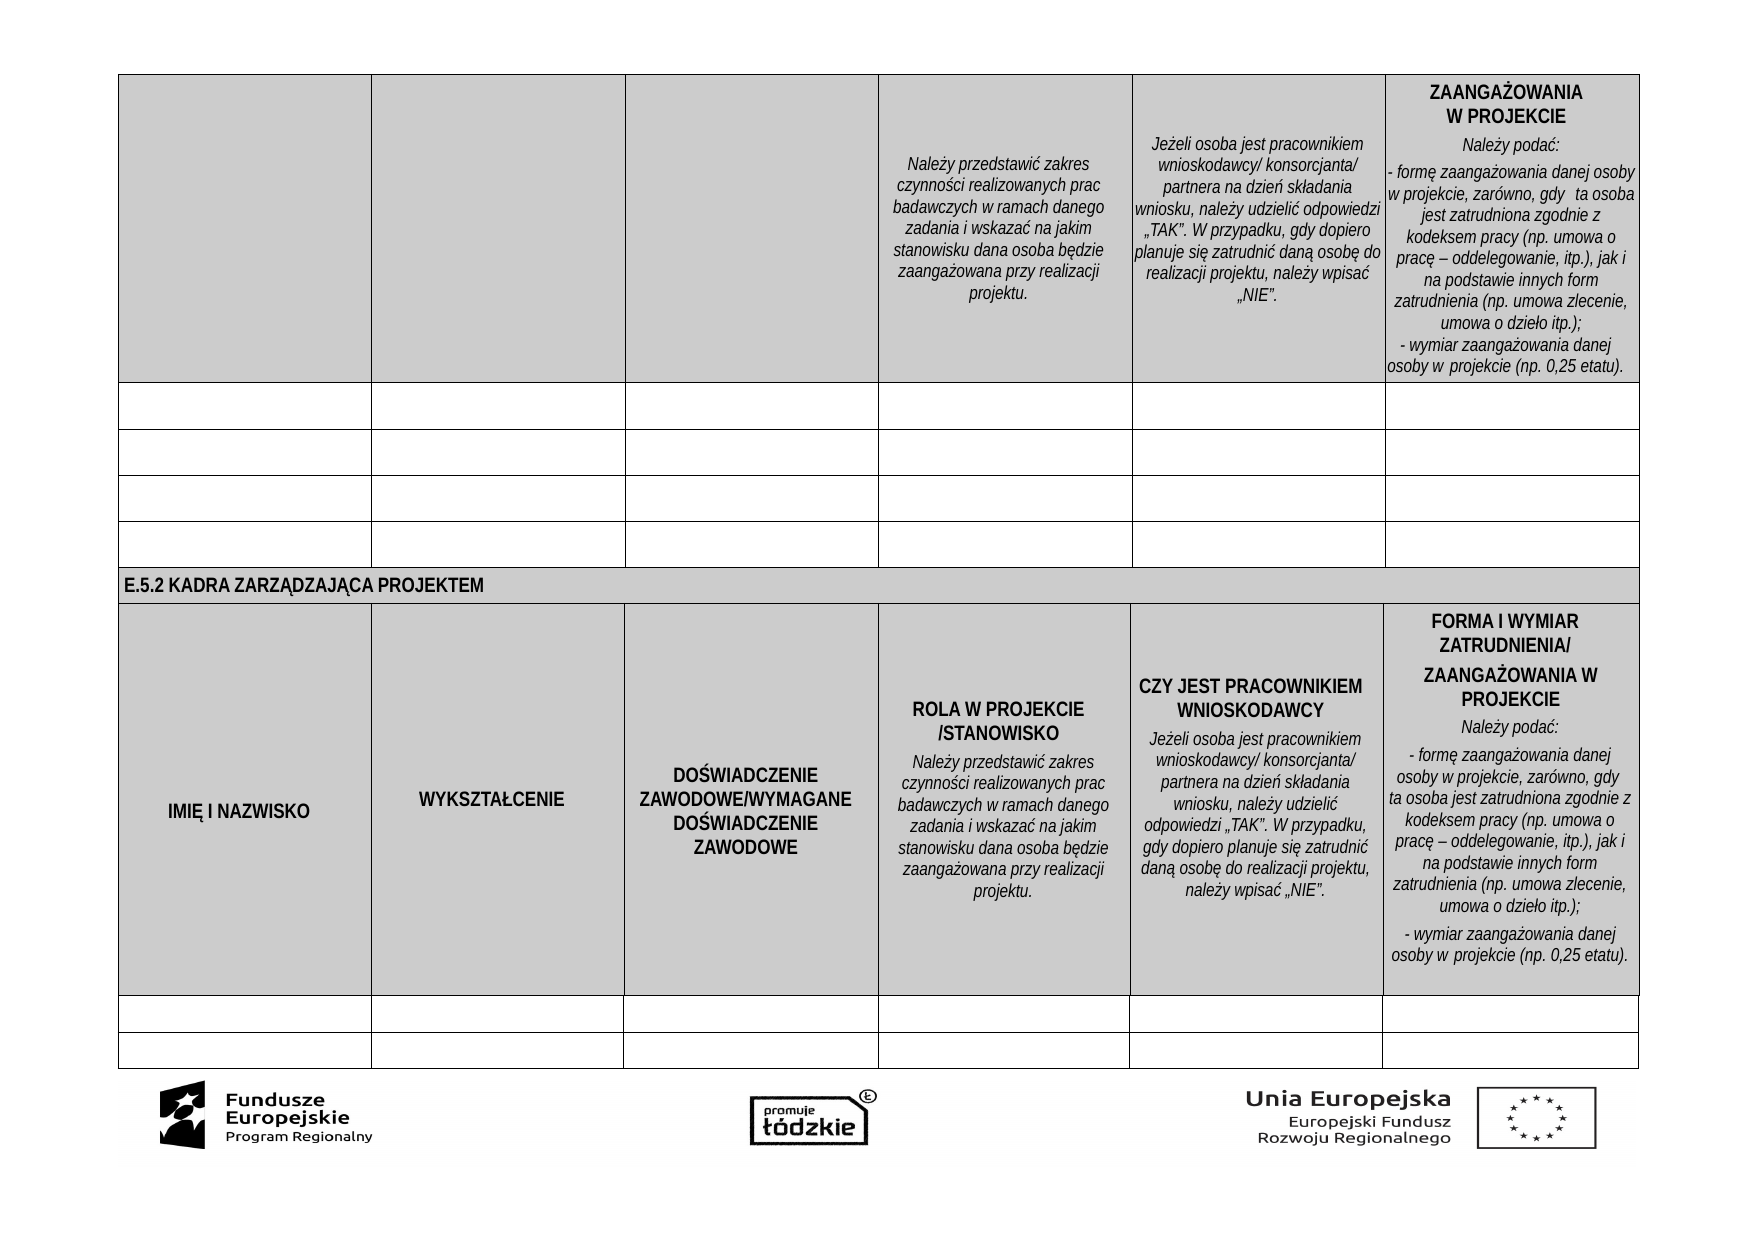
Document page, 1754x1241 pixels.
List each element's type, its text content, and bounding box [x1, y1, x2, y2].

table_cell [1383, 996, 1638, 1032]
table_cell [879, 522, 1132, 567]
table_header WYKSZTAŁCENIE [372, 604, 624, 995]
table_cell [119, 522, 371, 567]
table_cell [626, 75, 878, 382]
table_cell [372, 430, 625, 475]
table_cell [372, 383, 625, 428]
table_cell [372, 75, 625, 382]
table_cell ZAANGAŻOWANIA W PROJEKCIE Należy podać: - formę zaangażowania danej osoby w projekcie, zarówno, gdy ta osoba jest zatrudniona zgodnie z kodeksem pracy (np. umowa o pracę – oddelegowanie, itp.), jak i na podstawie innych form zatrudnienia (np. umowa zlecenie, umowa o dzieło itp.); - wymiar zaangażowania danej osoby w projekcie (np. 0,25 etatu). [1386, 75, 1639, 382]
table_header FORMA I WYMIAR ZATRUDNIENIA/ ZAANGAŻOWANIA W PROJEKCIE Należy podać: - formę zaangażowania danej osoby w projekcie, zarówno, gdy ta osoba jest zatrudniona zgodnie z kodeksem pracy (np. umowa o pracę – oddelegowanie, itp.), jak i na podstawie innych form zatrudnienia (np. umowa zlecenie, umowa o dzieło itp.); - wymiar zaangażowania danej osoby w projekcie (np. 0,25 etatu). [1384, 604, 1639, 995]
table_cell [879, 383, 1132, 428]
table_cell [119, 75, 371, 382]
table_cell [1386, 476, 1639, 521]
table_cell [372, 476, 625, 521]
table_cell [119, 430, 371, 475]
table_cell [372, 522, 625, 567]
table_cell Należy przedstawić zakres czynności realizowanych prac badawczych w ramach danego zadania i wskazać na jakim stanowisku dana osoba będzie zaangażowana przy realizacji projektu. [879, 75, 1132, 382]
picture [118, 1080, 1636, 1167]
table_cell E.5.2 KADRA ZARZĄDZAJĄCA PROJEKTEM [119, 568, 1639, 603]
table_cell [1133, 522, 1385, 567]
table_cell [1386, 522, 1639, 567]
table_cell [626, 430, 878, 475]
table_cell [1383, 1033, 1638, 1068]
table_cell [119, 996, 371, 1032]
table_header ROLA W PROJEKCIE /STANOWISKO Należy przedstawić zakres czynności realizowanych prac badawczych w ramach danego zadania i wskazać na jakim stanowisku dana osoba będzie zaangażowana przy realizacji projektu. [879, 604, 1130, 995]
table_cell [1133, 476, 1385, 521]
table_cell [626, 383, 878, 428]
table_cell [119, 383, 371, 428]
table_cell [624, 996, 878, 1032]
table_cell [372, 1033, 623, 1068]
table_cell [1386, 383, 1639, 428]
table_cell [624, 1033, 878, 1068]
table_cell [879, 476, 1132, 521]
table_cell [879, 996, 1129, 1032]
table_cell [119, 476, 371, 521]
table_cell [626, 476, 878, 521]
table_cell [1133, 383, 1385, 428]
table_cell [372, 996, 623, 1032]
table_cell [1386, 430, 1639, 475]
table_cell [1130, 996, 1382, 1032]
table_cell [879, 1033, 1129, 1068]
table_cell Jeżeli osoba jest pracownikiem wnioskodawcy/ konsorcjanta/ partnera na dzień składania wniosku, należy udzielić odpowiedzi „TAK”. W przypadku, gdy dopiero planuje się zatrudnić daną osobę do realizacji projektu, należy wpisać „NIE”. [1133, 75, 1385, 382]
table_cell [879, 430, 1132, 475]
table_cell [1130, 1033, 1382, 1068]
table_header CZY JEST PRACOWNIKIEM WNIOSKODAWCY Jeżeli osoba jest pracownikiem wnioskodawcy/ konsorcjanta/ partnera na dzień składania wniosku, należy udzielić odpowiedzi „TAK”. W przypadku, gdy dopiero planuje się zatrudnić daną osobę do realizacji projektu, należy wpisać „NIE”. [1131, 604, 1383, 995]
table_header DOŚWIADCZENIE ZAWODOWE/WYMAGANE DOŚWIADCZENIE ZAWODOWE [625, 604, 878, 995]
table_header IMIĘ I NAZWISKO [119, 604, 371, 995]
table_cell [119, 1033, 371, 1068]
table_cell [626, 522, 878, 567]
table_cell [1133, 430, 1385, 475]
